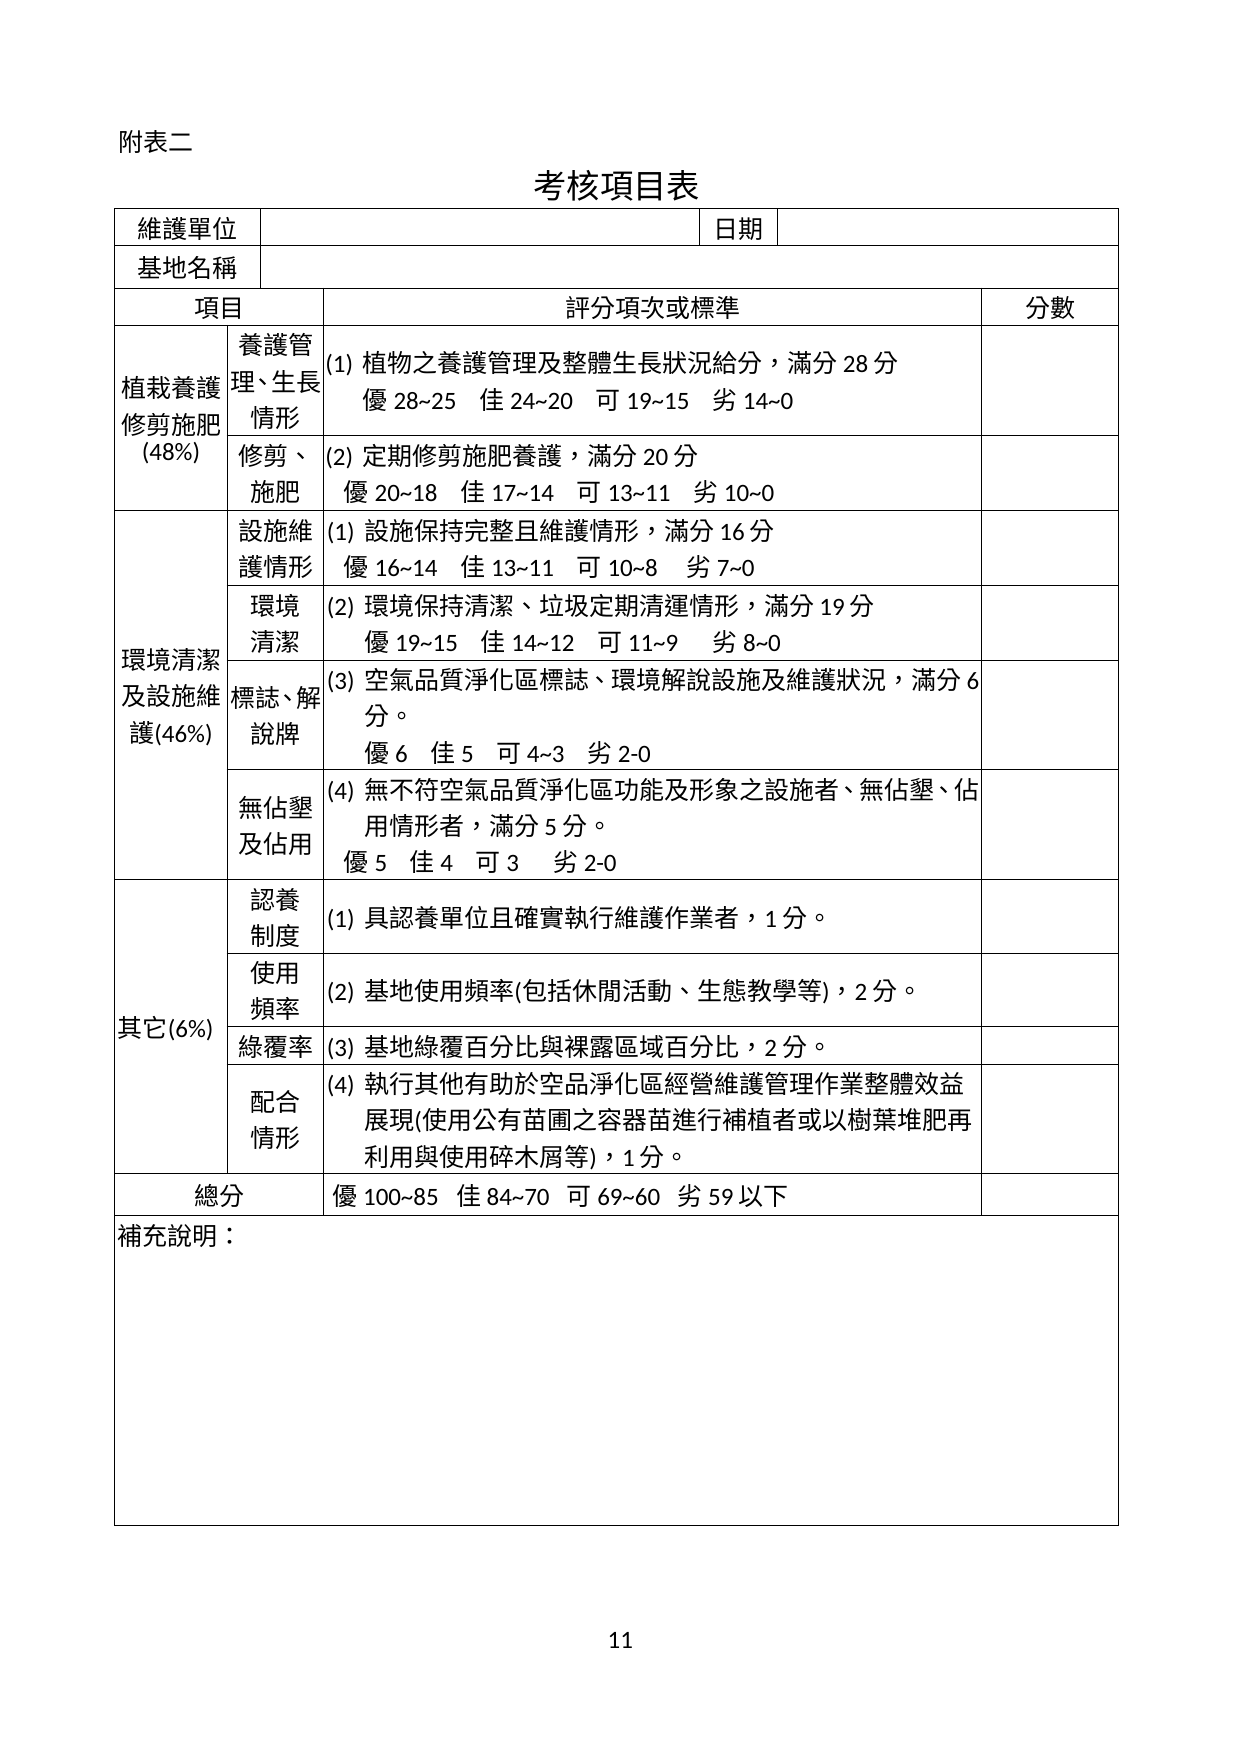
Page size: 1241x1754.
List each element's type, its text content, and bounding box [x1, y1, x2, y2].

table_cell [982, 1027, 1118, 1063]
table_cell 設施維護情形 [228, 511, 323, 584]
table_cell [982, 511, 1118, 584]
table_cell 定期修剪施肥養護，滿分20分 優 20~18 佳 17~14 可 13~11 劣 10~0 [324, 436, 981, 509]
table_cell 配合 情形 [228, 1065, 323, 1173]
table_cell 優 100~85 佳 84~70 可 69~60 劣 59以下 [324, 1174, 981, 1215]
table_cell 評分項次或標準 [324, 289, 981, 325]
table_cell [982, 326, 1118, 434]
table_cell 無不符空氣品質淨化區功能及形象之設施者、無佔墾、佔用情形者，滿分5分。 優 5 佳 4 可 3 劣 2-0 [324, 770, 981, 879]
table_cell [982, 880, 1118, 953]
table_cell 環境保持清潔、垃圾定期清運情形，滿分19分 優 19~15 佳 14~12 可 11~9 劣 8~0 [324, 586, 981, 659]
table_cell [982, 954, 1118, 1026]
table_cell 日期 [700, 209, 777, 245]
table_cell 基地使用頻率(包括休閒活動、生態教學等)，2分。 [324, 954, 981, 1026]
table_cell 空氣品質淨化區標誌、環境解說設施及維護狀況，滿分6分。 優 6 佳 5 可 4~3 劣 2-0 [324, 661, 981, 769]
table_cell 無佔墾及佔用 [228, 770, 323, 879]
table_cell [982, 586, 1118, 659]
table_cell 標誌、解說牌 [228, 661, 323, 769]
table_cell 環境清潔及設施維護(46%) [115, 511, 227, 879]
table_cell [778, 209, 1118, 245]
table_cell 其它(6%) [115, 880, 227, 1173]
table_cell [261, 246, 1118, 287]
table_cell [982, 1065, 1118, 1173]
table_cell 總分 [115, 1174, 323, 1215]
table_cell 基地名稱 [115, 246, 260, 287]
table_cell 植栽養護修剪施肥 (48%) [115, 326, 227, 509]
table_cell 綠覆率 [228, 1027, 323, 1063]
table_cell 植物之養護管理及整體生長狀況給分，滿分28分 優 28~25 佳 24~20 可 19~15 劣 14~0 [324, 326, 981, 434]
text 附表二 [118, 118, 1122, 160]
table_cell [982, 1174, 1118, 1215]
table_cell 分數 [982, 289, 1118, 325]
table_cell [982, 436, 1118, 509]
table_cell 補充說明： [115, 1216, 1118, 1524]
table_cell [261, 209, 699, 245]
table_cell [982, 661, 1118, 769]
table_header 考核項目表 [115, 160, 1119, 208]
table_cell 修剪、 施肥 [228, 436, 323, 509]
table_cell 執行其他有助於空品淨化區經營維護管理作業整體效益展現(使用公有苗圃之容器苗進行補植者或以樹葉堆肥再利用與使用碎木屑等)，1分。 [324, 1065, 981, 1173]
table_cell 基地綠覆百分比與裸露區域百分比，2分。 [324, 1027, 981, 1063]
table_cell 認養 制度 [228, 880, 323, 953]
table_cell 設施保持完整且維護情形，滿分16分 優 16~14 佳 13~11 可 10~8 劣 7~0 [324, 511, 981, 584]
table_cell 具認養單位且確實執行維護作業者，1分。 [324, 880, 981, 953]
table_cell 維護單位 [115, 209, 260, 245]
table_cell 養護管理、生長情形 [228, 326, 323, 434]
table_cell [982, 770, 1118, 879]
table_cell 項目 [115, 289, 323, 325]
table_cell 使用 頻率 [228, 954, 323, 1026]
table_cell 環境 清潔 [228, 586, 323, 659]
